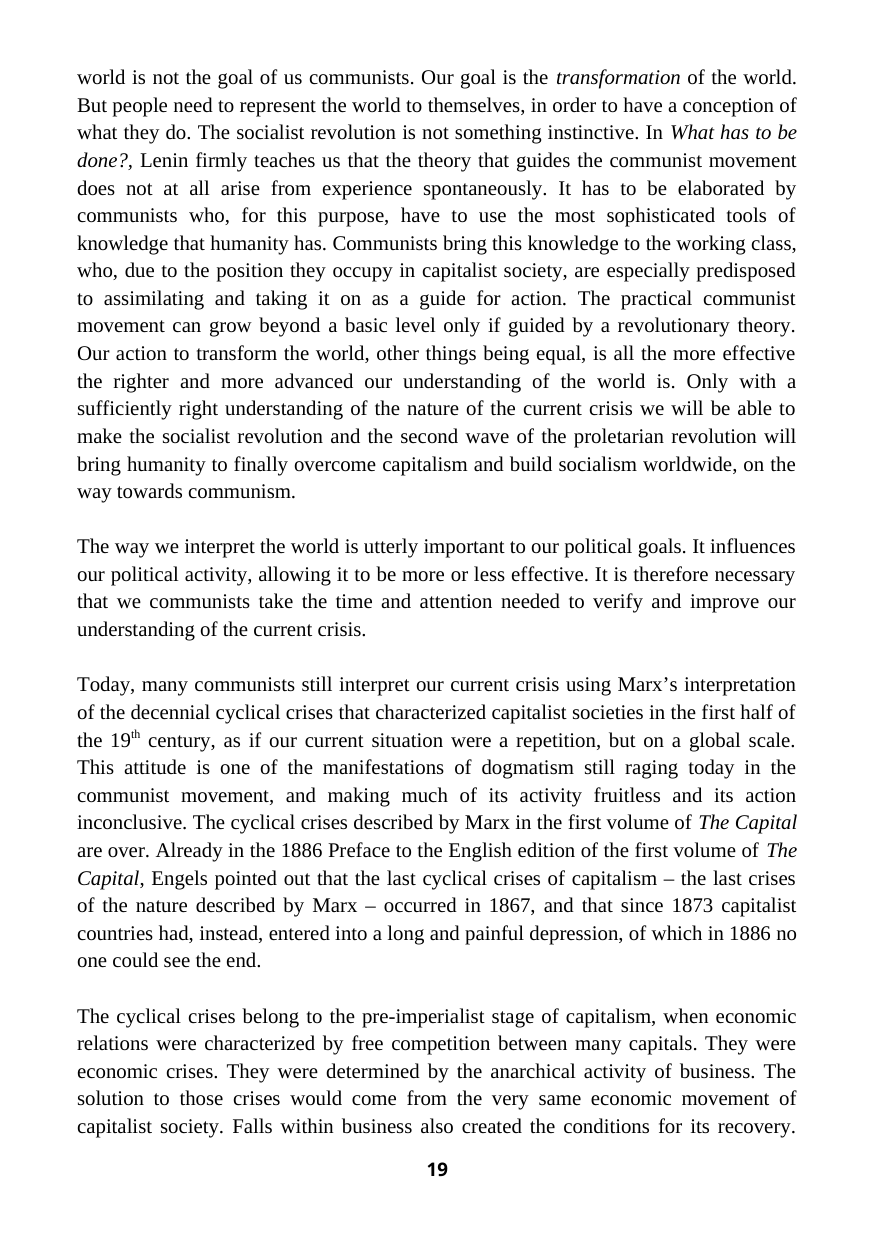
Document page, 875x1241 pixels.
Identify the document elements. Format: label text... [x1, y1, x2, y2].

text Today, many communists still interpret our current crisis using Marx’s interpretation of the decennial cyclical crises that characterized capitalist societies in the first half of the 19th century, as if our current situation were a repetition, but on a global scale. This attitude is one of the manifestations of dogmatism still raging today in the communist movement, and making much of its activity fruitless and its action inconclusive. The cyclical crises described by Marx in the first volume of The Capital are over. Already in the 1886 Preface to the English edition of the first volume of The Capital, Engels pointed out that the last cyclical crises of capitalism – the last crises of the nature described by Marx – occurred in 1867, and that since 1873 capitalist countries had, instead, entered into a long and painful depression, of which in 1886 no one could see the end. [77, 672, 797, 972]
text world is not the goal of us communists. Our goal is the transformation of the world. But people need to represent the world to themselves, in order to have a conception of what they do. The socialist revolution is not something instinctive. In What has to be done?, Lenin firmly teaches us that the theory that guides the communist movement does not at all arise from experience spontaneously. It has to be elaborated by communists who, for this purpose, have to use the most sophisticated tools of knowledge that humanity has. Communists bring this knowledge to the working class, who, due to the position they occupy in capitalist society, are especially predisposed to assimilating and taking it on as a guide for action. The practical communist movement can grow beyond a basic level only if guided by a revolutionary theory. Our action to transform the world, other things being equal, is all the more effective the righter and more advanced our understanding of the world is. Only with a sufficiently right understanding of the nature of the current crisis we will be able to make the socialist revolution and the second wave of the proletarian revolution will bring humanity to finally overcome capitalism and build socialism worldwide, on the way towards communism. [77, 65, 797, 503]
text The way we interpret the world is utterly important to our political goals. It influences our political activity, allowing it to be more or less effective. It is therefore necessary that we communists take the time and attention needed to verify and improve our understanding of the current crisis. [77, 534, 797, 641]
text The cyclical crises belong to the pre-imperialist stage of capitalism, when economic relations were characterized by free competition between many capitals. They were economic crises. They were determined by the anarchical activity of business. The solution to those crises would come from the very same economic movement of capitalist society. Falls within business also created the conditions for its recovery. [77, 1003, 797, 1138]
